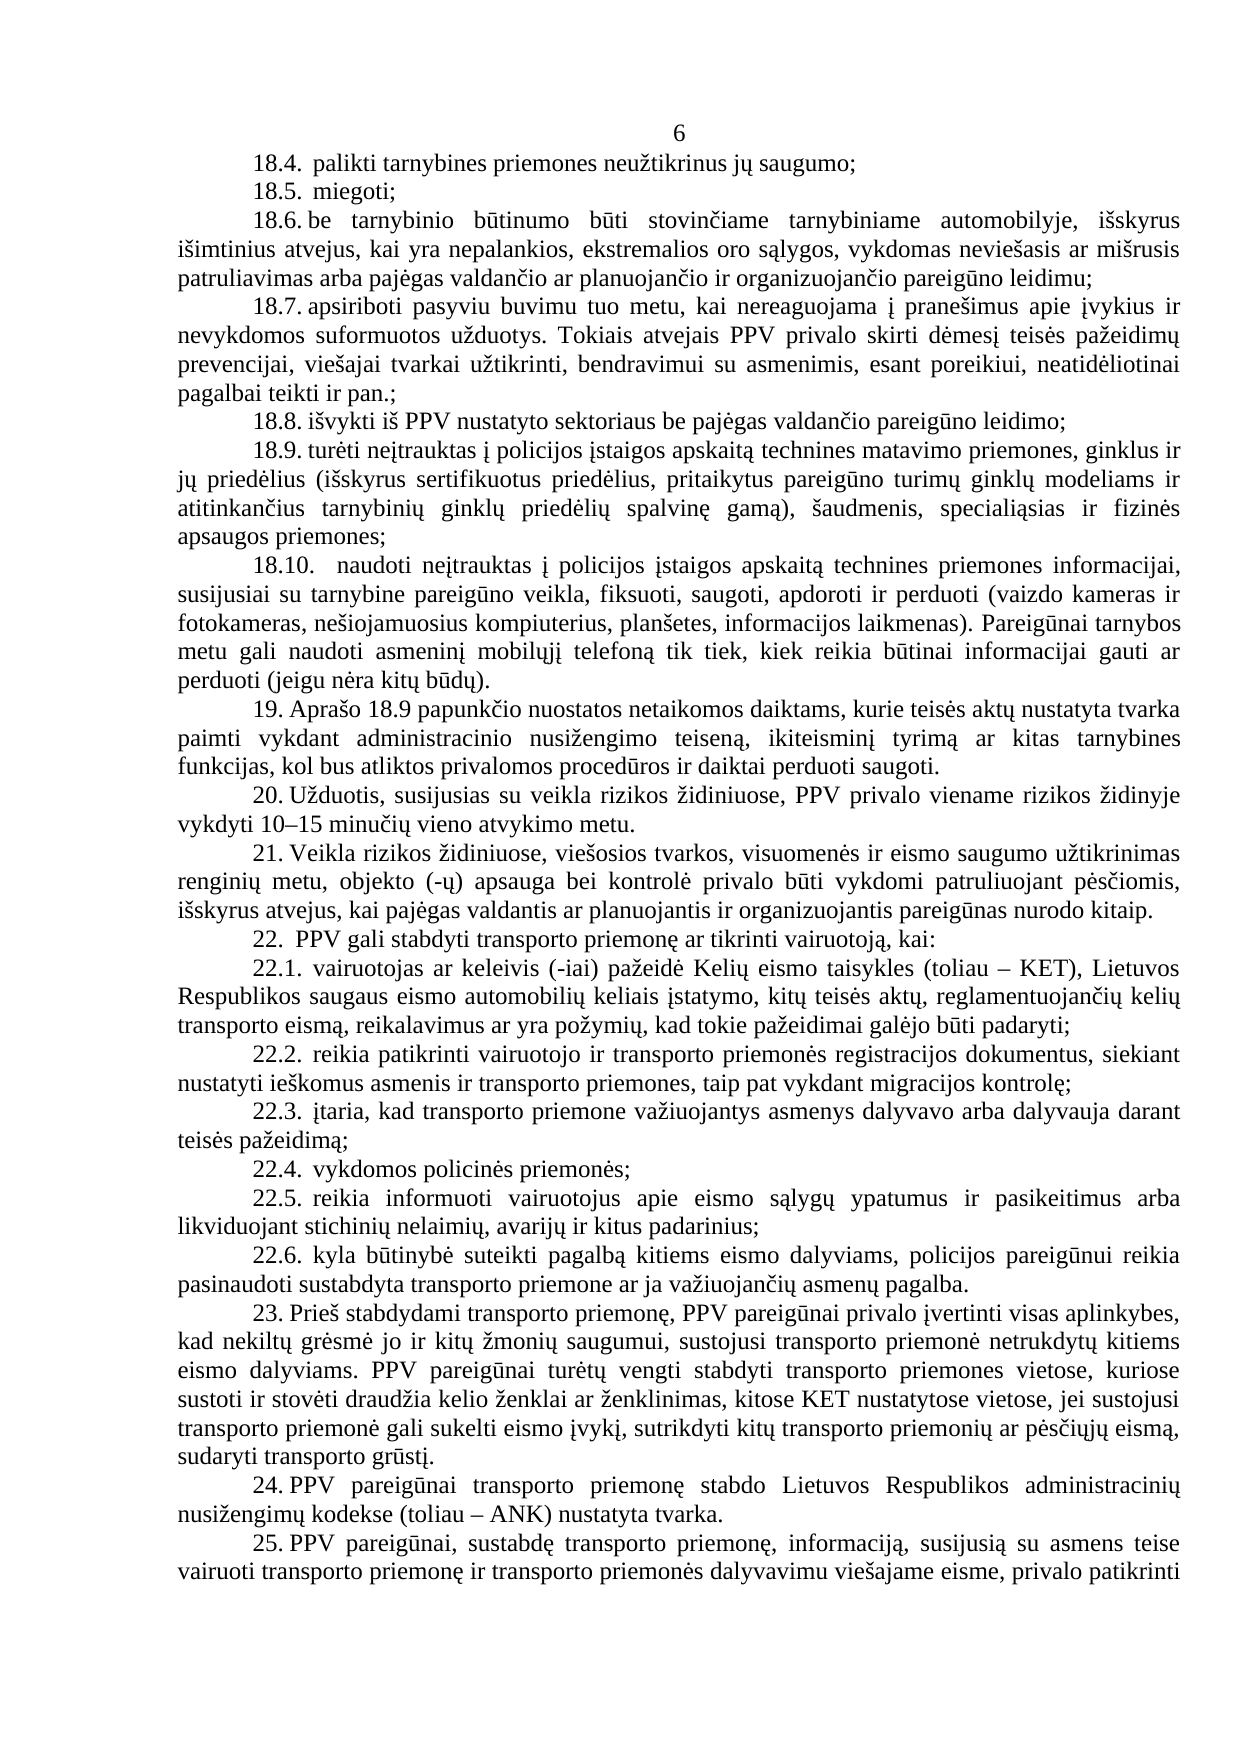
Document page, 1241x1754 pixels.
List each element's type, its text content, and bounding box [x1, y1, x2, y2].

text 20. Užduotis, susijusias su veikla rizikos židiniuose, PPV privalo viename rizikos židinyje vykdyti 10–15 minučių vieno atvykimo metu. [177, 780, 1181, 838]
text 22. PPV gali stabdyti transporto priemonę ar tikrinti vairuotoją, kai: [177, 924, 1181, 953]
text 25. PPV pareigūnai, sustabdę transporto priemonę, informaciją, susijusią su asmens teise vairuoti transporto priemonę ir transporto priemonės dalyvavimu viešajame eisme, privalo patikrinti [177, 1528, 1181, 1585]
text 22.2. reikia patikrinti vairuotojo ir transporto priemonės registracijos dokumentus, siekiant nustatyti ieškomus asmenis ir transporto priemones, taip pat vykdant migracijos kontrolę; [177, 1039, 1181, 1096]
text 18.5. miegoti; [177, 176, 1181, 205]
text 21. Veikla rizikos židiniuose, viešosios tvarkos, visuomenės ir eismo saugumo užtikrinimas renginių metu, objekto (-ų) apsauga bei kontrolė privalo būti vykdomi patruliuojant pėsčiomis, išskyrus atvejus, kai pajėgas valdantis ar planuojantis ir organizuojantis pareigūnas nurodo kitaip. [177, 838, 1181, 924]
text 18.9. turėti neįtrauktas į policijos įstaigos apskaitą technines matavimo priemones, ginklus ir jų priedėlius (išskyrus sertifikuotus priedėlius, pritaikytus pareigūno turimų ginklų modeliams ir atitinkančius tarnybinių ginklų priedėlių spalvinę gamą), šaudmenis, specialiąsias ir fizinės apsaugos priemones; [177, 435, 1181, 550]
text 22.3. įtaria, kad transporto priemone važiuojantys asmenys dalyvavo arba dalyvauja darant teisės pažeidimą; [177, 1096, 1181, 1154]
text 18.6. be tarnybinio būtinumo būti stovinčiame tarnybiniame automobilyje, išskyrus išimtinius atvejus, kai yra nepalankios, ekstremalios oro sąlygos, vykdomas neviešasis ar mišrusis patruliavimas arba pajėgas valdančio ar planuojančio ir organizuojančio pareigūno leidimu; [177, 205, 1181, 291]
text 19. Aprašo 18.9 papunkčio nuostatos netaikomos daiktams, kurie teisės aktų nustatyta tvarka paimti vykdant administracinio nusižengimo teiseną, ikiteisminį tyrimą ar kitas tarnybines funkcijas, kol bus atliktos privalomos procedūros ir daiktai perduoti saugoti. [177, 694, 1181, 780]
text 22.5. reikia informuoti vairuotojus apie eismo sąlygų ypatumus ir pasikeitimus arba likviduojant stichinių nelaimių, avarijų ir kitus padarinius; [177, 1183, 1181, 1240]
text 23. Prieš stabdydami transporto priemonę, PPV pareigūnai privalo įvertinti visas aplinkybes, kad nekiltų grėsmė jo ir kitų žmonių saugumui, sustojusi transporto priemonė netrukdytų kitiems eismo dalyviams. PPV pareigūnai turėtų vengti stabdyti transporto priemones vietose, kuriose sustoti ir stovėti draudžia kelio ženklai ar ženklinimas, kitose KET nustatytose vietose, jei sustojusi transporto priemonė gali sukelti eismo įvykį, sutrikdyti kitų transporto priemonių ar pėsčiųjų eismą, sudaryti transporto grūstį. [177, 1298, 1181, 1470]
text 18.4. palikti tarnybines priemones neužtikrinus jų saugumo; [177, 148, 1181, 176]
text 22.1. vairuotojas ar keleivis (-iai) pažeidė Kelių eismo taisykles (toliau – KET), Lietuvos Respublikos saugaus eismo automobilių keliais įstatymo, kitų teisės aktų, reglamentuojančių kelių transporto eismą, reikalavimus ar yra požymių, kad tokie pažeidimai galėjo būti padaryti; [177, 953, 1181, 1039]
text 18.7. apsiriboti pasyviu buvimu tuo metu, kai nereaguojama į pranešimus apie įvykius ir nevykdomos suformuotos užduotys. Tokiais atvejais PPV privalo skirti dėmesį teisės pažeidimų prevencijai, viešajai tvarkai užtikrinti, bendravimui su asmenimis, esant poreikiui, neatidėliotinai pagalbai teikti ir pan.; [177, 291, 1181, 406]
text 18.8. išvykti iš PPV nustatyto sektoriaus be pajėgas valdančio pareigūno leidimo; [177, 406, 1181, 435]
text 18.10. naudoti neįtrauktas į policijos įstaigos apskaitą technines priemones informacijai, susijusiai su tarnybine pareigūno veikla, fiksuoti, saugoti, apdoroti ir perduoti (vaizdo kameras ir fotokameras, nešiojamuosius kompiuterius, planšetes, informacijos laikmenas). Pareigūnai tarnybos metu gali naudoti asmeninį mobilųjį telefoną tik tiek, kiek reikia būtinai informacijai gauti ar perduoti (jeigu nėra kitų būdų). [177, 550, 1181, 694]
text 22.6. kyla būtinybė suteikti pagalbą kitiems eismo dalyviams, policijos pareigūnui reikia pasinaudoti sustabdyta transporto priemone ar ja važiuojančių asmenų pagalba. [177, 1240, 1181, 1298]
text 24. PPV pareigūnai transporto priemonę stabdo Lietuvos Respublikos administracinių nusižengimų kodekse (toliau – ANK) nustatyta tvarka. [177, 1470, 1181, 1528]
text 22.4. vykdomos policinės priemonės; [177, 1154, 1181, 1183]
